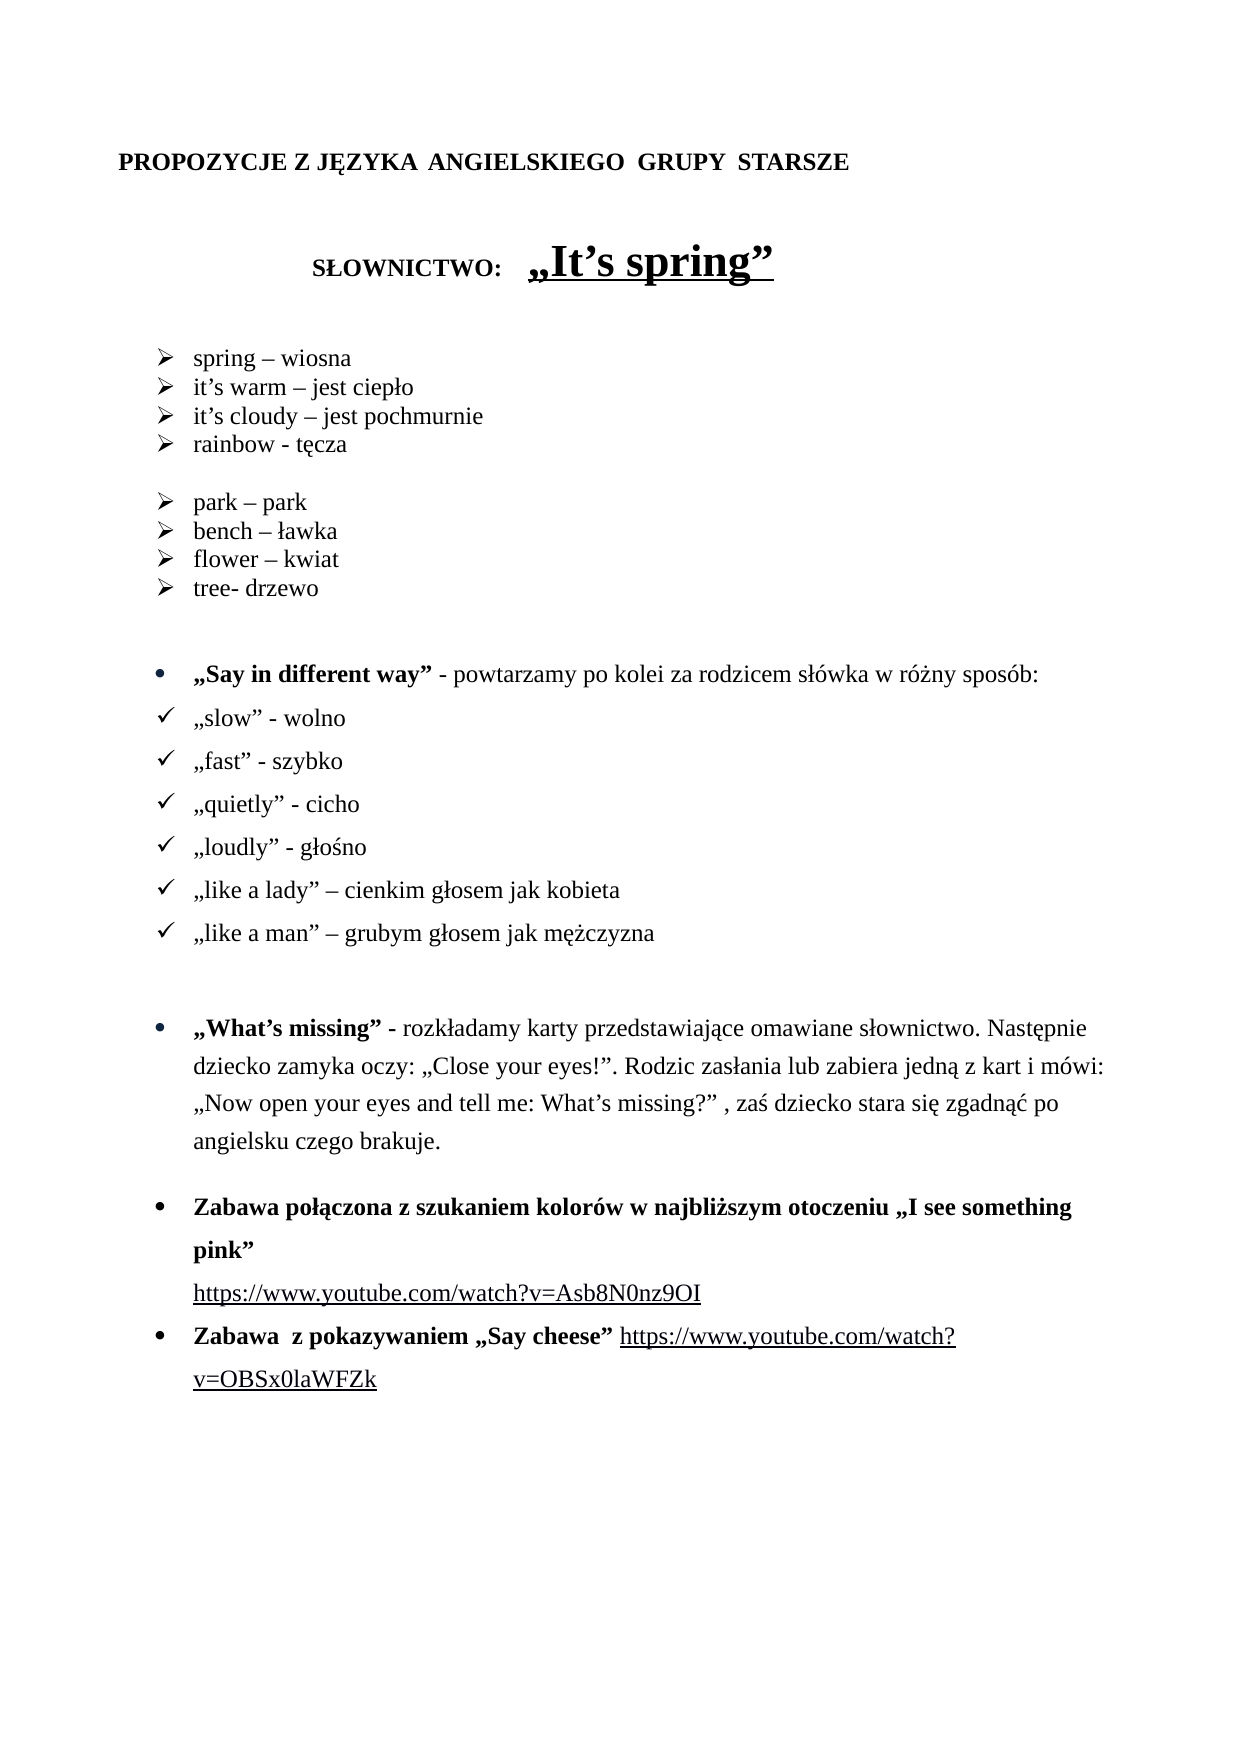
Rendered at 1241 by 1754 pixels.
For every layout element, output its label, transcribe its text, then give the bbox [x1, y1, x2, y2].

list „quietly” - cicho [156, 789, 1122, 818]
list bench – ławka [156, 516, 1122, 544]
list „like a lady” – cienkim głosem jak kobieta [156, 875, 1122, 904]
list it’s cloudy – jest pochmurnie [156, 401, 1122, 429]
list „fast” - szybko [156, 746, 1122, 774]
list spring – wiosna [156, 343, 1122, 372]
list park – park [156, 487, 1122, 516]
list tree- drzewo [156, 573, 1122, 602]
list https://www.youtube.com/watch?v=Asb8N0nz9OI [193, 1278, 1122, 1307]
list rainbow - tęcza [156, 429, 1122, 458]
text SŁOWNICTWO: „It’s spring” [118, 233, 1122, 286]
list it’s warm – jest ciepło [156, 372, 1122, 401]
list Zabawa połączona z szukaniem kolorów w najbliższym otoczeniu „I see something pink” [156, 1192, 1122, 1264]
list flower – kwiat [156, 544, 1122, 573]
list „slow” - wolno [156, 703, 1122, 731]
list „loudly” - głośno [156, 832, 1122, 861]
list „What’s missing” - rozkładamy karty przedstawiające omawiane słownictwo. Następnie dziecko zamyka oczy: „Close your eyes!”. Rodzic zasłania lub zabiera jedną z kart i mówi: „Now open your eyes and tell me: What’s missing?” , zaś dziecko stara się zgadnąć po angielsku czego brakuje. [156, 1004, 1122, 1154]
list Zabawa z pokazywaniem „Say cheese” https://www.youtube.com/watch?v=OBSx0laWFZk [156, 1321, 1122, 1393]
text PROPOZYCJE Z JĘZYKA ANGIELSKIEGO GRUPY STARSZE [118, 147, 1122, 176]
list „Say in different way” - powtarzamy po kolei za rodzicem słówka w różny sposób: [156, 659, 1122, 688]
list „like a man” – grubym głosem jak mężczyzna [156, 918, 1122, 947]
